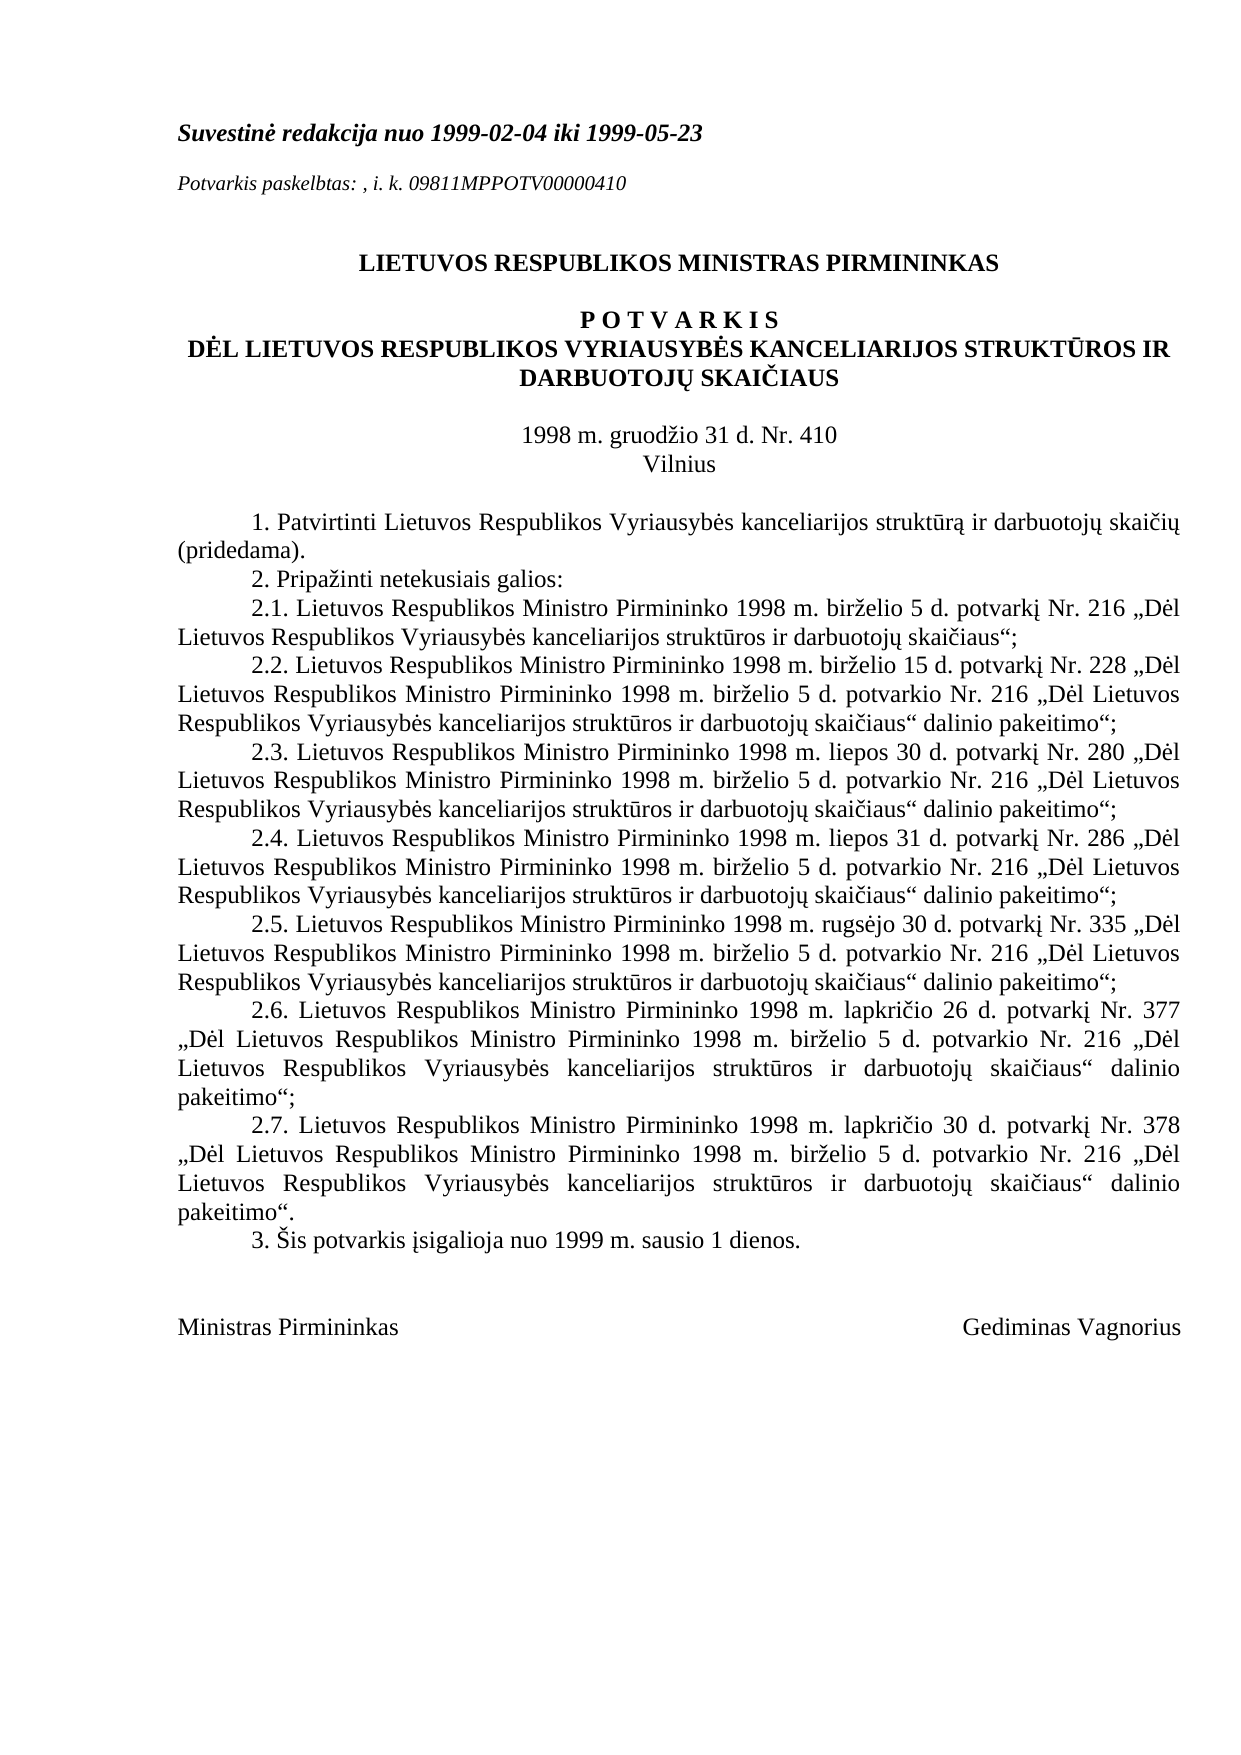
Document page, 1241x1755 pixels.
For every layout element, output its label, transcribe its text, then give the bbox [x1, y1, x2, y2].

text P O T V A R K I S [177, 305, 1181, 334]
text 2.6. Lietuvos Respublikos Ministro Pirmininko 1998 m. lapkričio 26 d. potvarkį Nr. 377 „Dėl Lietuvos Respublikos Ministro Pirmininko 1998 m. birželio 5 d. potvarkio Nr. 216 „Dėl Lietuvos Respublikos Vyriausybės kanceliarijos struktūros ir darbuotojų skaičiaus“ dalinio pakeitimo“; [177, 995, 1181, 1110]
text Suvestinė redakcija nuo 1999-02-04 iki 1999-05-23 [177, 118, 1181, 147]
text Vilnius [177, 449, 1181, 478]
text Potvarkis paskelbtas: , i. k. 09811MPPOTV00000410 [177, 171, 1181, 195]
text 2. Pripažinti netekusiais galios: [177, 564, 1181, 593]
text 2.4. Lietuvos Respublikos Ministro Pirmininko 1998 m. liepos 31 d. potvarkį Nr. 286 „Dėl Lietuvos Respublikos Ministro Pirmininko 1998 m. birželio 5 d. potvarkio Nr. 216 „Dėl Lietuvos Respublikos Vyriausybės kanceliarijos struktūros ir darbuotojų skaičiaus“ dalinio pakeitimo“; [177, 823, 1181, 909]
text 1998 m. gruodžio 31 d. Nr. 410 [177, 420, 1181, 449]
text 2.5. Lietuvos Respublikos Ministro Pirmininko 1998 m. rugsėjo 30 d. potvarkį Nr. 335 „Dėl Lietuvos Respublikos Ministro Pirmininko 1998 m. birželio 5 d. potvarkio Nr. 216 „Dėl Lietuvos Respublikos Vyriausybės kanceliarijos struktūros ir darbuotojų skaičiaus“ dalinio pakeitimo“; [177, 909, 1181, 995]
text 2.2. Lietuvos Respublikos Ministro Pirmininko 1998 m. birželio 15 d. potvarkį Nr. 228 „Dėl Lietuvos Respublikos Ministro Pirmininko 1998 m. birželio 5 d. potvarkio Nr. 216 „Dėl Lietuvos Respublikos Vyriausybės kanceliarijos struktūros ir darbuotojų skaičiaus“ dalinio pakeitimo“; [177, 650, 1181, 737]
text 2.7. Lietuvos Respublikos Ministro Pirmininko 1998 m. lapkričio 30 d. potvarkį Nr. 378 „Dėl Lietuvos Respublikos Ministro Pirmininko 1998 m. birželio 5 d. potvarkio Nr. 216 „Dėl Lietuvos Respublikos Vyriausybės kanceliarijos struktūros ir darbuotojų skaičiaus“ dalinio pakeitimo“. [177, 1110, 1181, 1225]
text 1. Patvirtinti Lietuvos Respublikos Vyriausybės kanceliarijos struktūrą ir darbuotojų skaičių (pridedama). [177, 507, 1181, 564]
text Ministras Pirmininkas Gediminas Vagnorius [177, 1312, 1181, 1340]
text LIETUVOS RESPUBLIKOS MINISTRAS PIRMININKAS [177, 248, 1181, 277]
text 3. Šis potvarkis įsigalioja nuo 1999 m. sausio 1 dienos. [177, 1225, 1181, 1254]
text DĖL LIETUVOS RESPUBLIKOS VYRIAUSYBĖS KANCELIARIJOS STRUKTŪROS IR DARBUOTOJŲ SKAIČIAUS [177, 334, 1181, 392]
text 2.3. Lietuvos Respublikos Ministro Pirmininko 1998 m. liepos 30 d. potvarkį Nr. 280 „Dėl Lietuvos Respublikos Ministro Pirmininko 1998 m. birželio 5 d. potvarkio Nr. 216 „Dėl Lietuvos Respublikos Vyriausybės kanceliarijos struktūros ir darbuotojų skaičiaus“ dalinio pakeitimo“; [177, 737, 1181, 823]
text 2.1. Lietuvos Respublikos Ministro Pirmininko 1998 m. birželio 5 d. potvarkį Nr. 216 „Dėl Lietuvos Respublikos Vyriausybės kanceliarijos struktūros ir darbuotojų skaičiaus“; [177, 593, 1181, 650]
